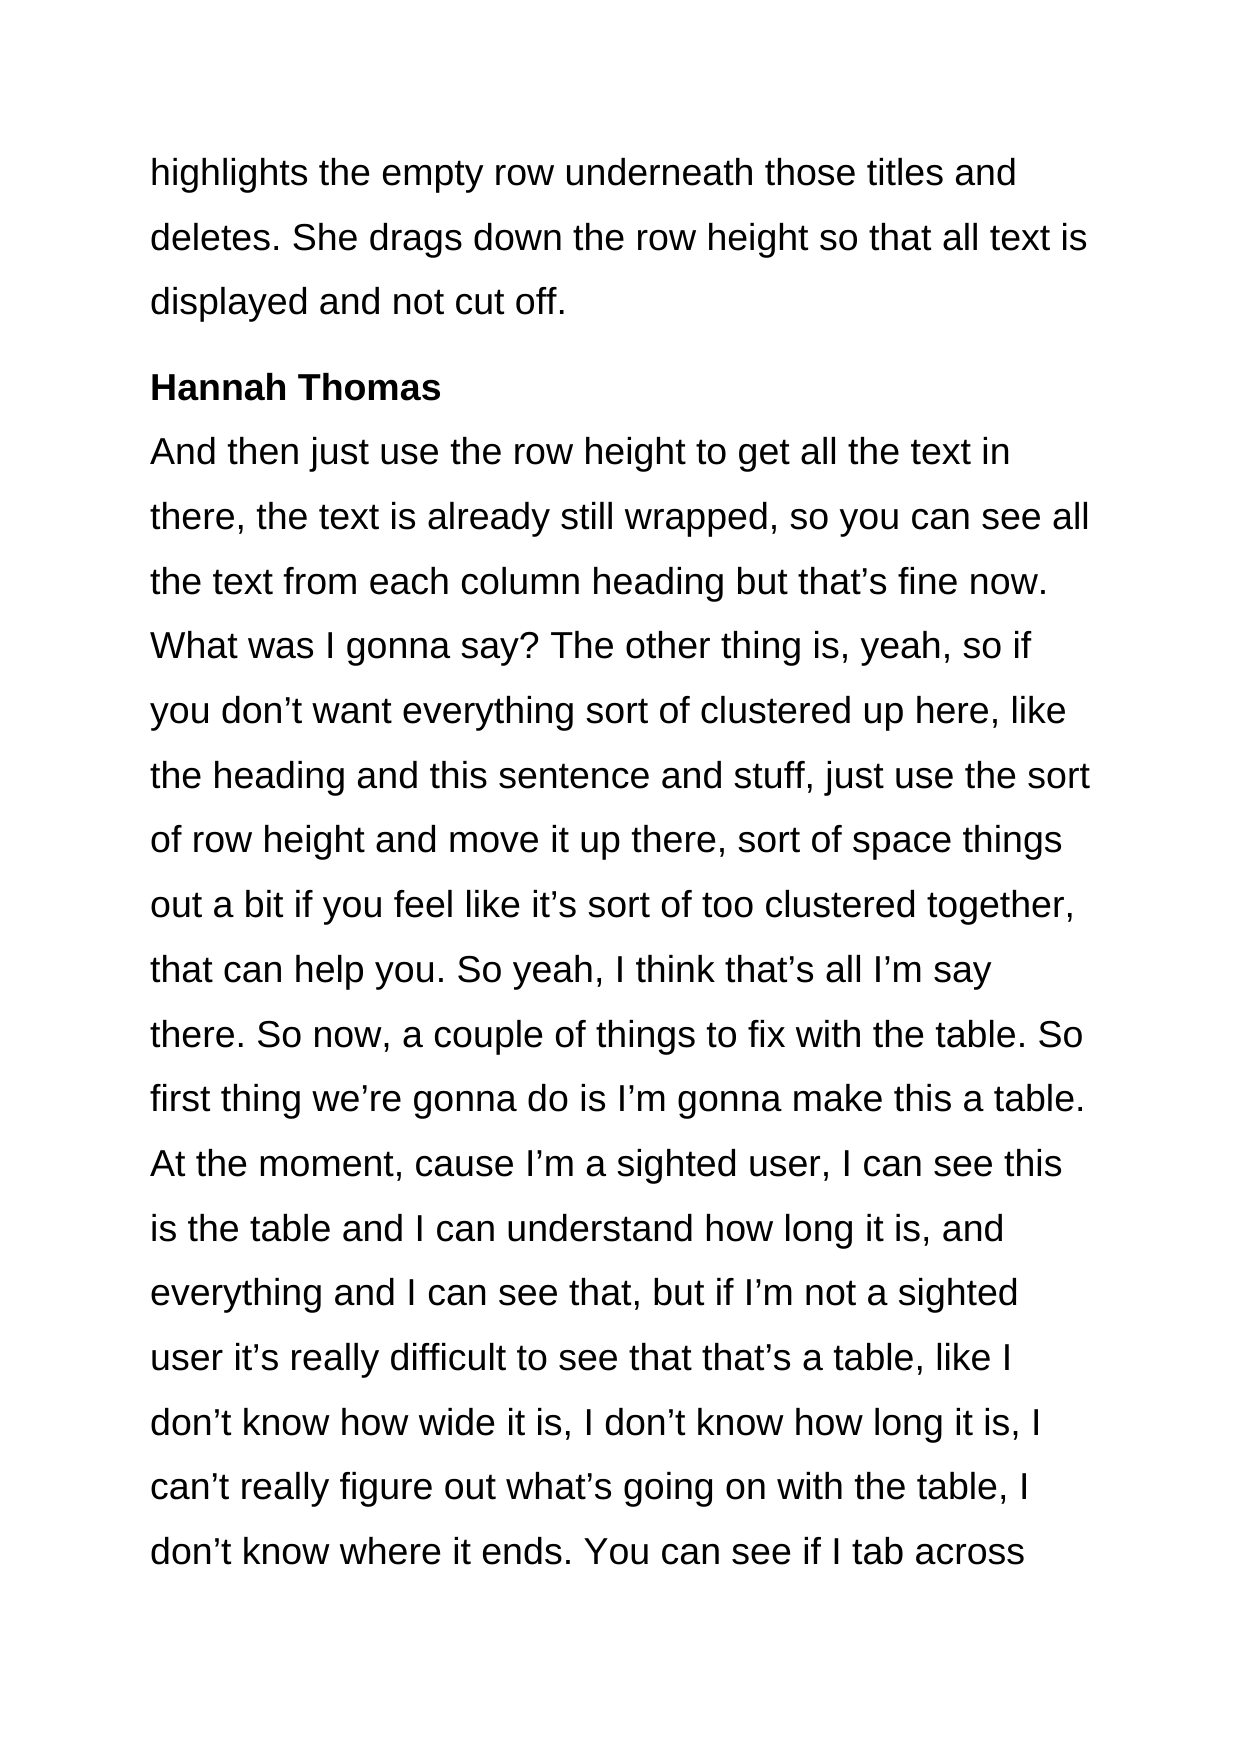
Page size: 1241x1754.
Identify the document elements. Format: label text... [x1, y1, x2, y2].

subtitle Hannah Thomas [150, 365, 1090, 408]
text highlights the empty row underneath those titles and deletes. She drags down the row height so that all text is displayed and not cut off. [150, 150, 1090, 322]
text And then just use the row height to get all the text in there, the text is already still wrapped, so you can see all the text from each column heading but that’s fine now. What was I gonna say? The other thing is, yeah, so if you don’t want everything sort of clustered up here, like the heading and this sentence and stuff, just use the sort of row height and move it up there, sort of space things out a bit if you feel like it’s sort of too clustered together, that can help you. So yeah, I think that’s all I’m say there. So now, a couple of things to fix with the table. So first thing we’re gonna do is I’m gonna make this a table. At the moment, cause I’m a sighted user, I can see this is the table and I can understand how long it is, and everything and I can see that, but if I’m not a sighted user it’s really difficult to see that that’s a table, like I don’t know how wide it is, I don’t know how long it is, I can’t really figure out what’s going on with the table, I don’t know where it ends. You can see if I tab across [150, 429, 1090, 1572]
